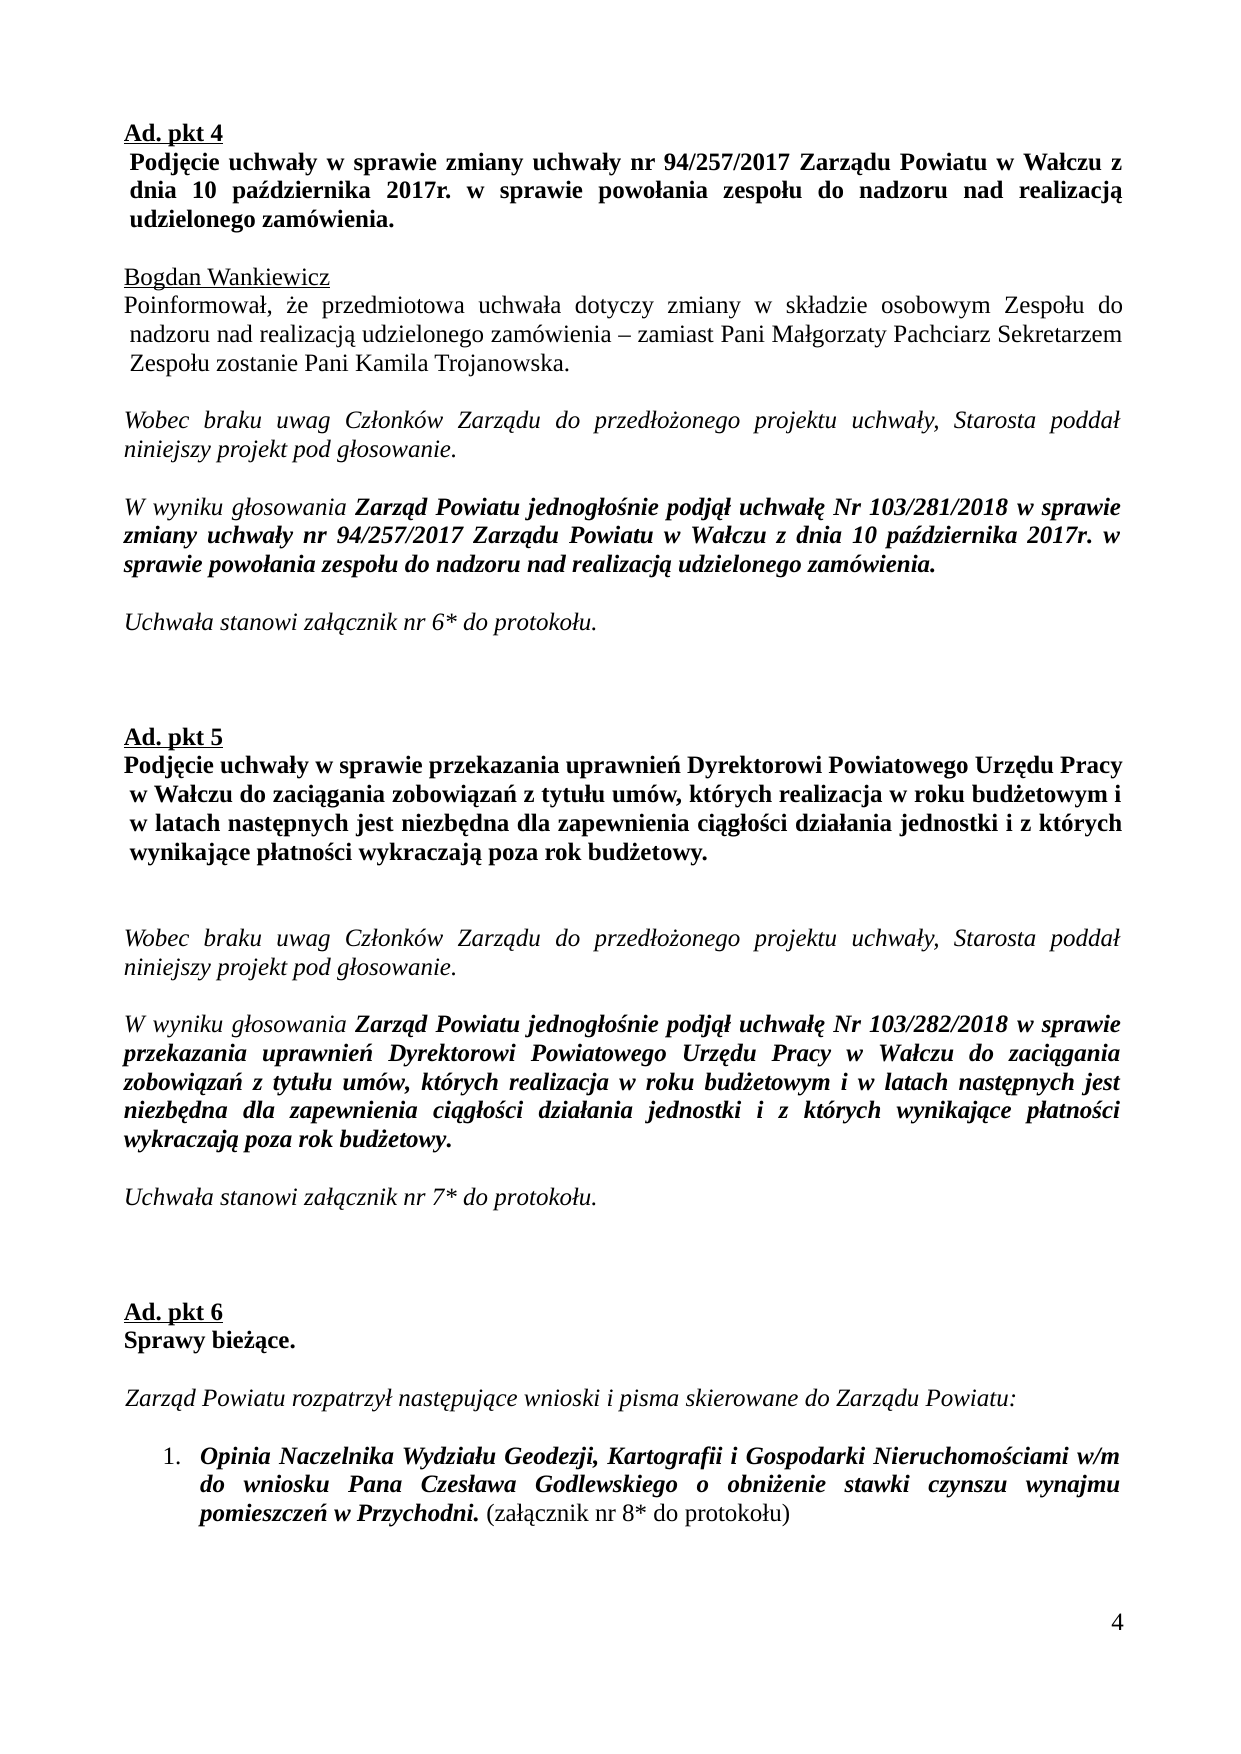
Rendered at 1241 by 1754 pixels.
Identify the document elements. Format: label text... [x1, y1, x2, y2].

list Podjęcie uchwały w sprawie zmiany uchwały nr 94/257/2017 Zarządu Powiatu w Wałczu z dnia 10 października 2017r. w sprawie powołania zespołu do nadzoru nad realizacją udzielonego zamówienia. [123, 147, 1123, 233]
text Podjęcie uchwały w sprawie przekazania uprawnień Dyrektorowi Powiatowego Urzędu Pracy w Wałczu do zaciągania zobowiązań z tytułu umów, których realizacja w roku budżetowym i w latach następnych jest niezbędna dla zapewnienia ciągłości działania jednostki i z których wynikające płatności wykraczają poza rok budżetowy. [123, 751, 1123, 866]
list Opinia Naczelnika Wydziału Geodezji, Kartografii i Gospodarki Nieruchomościami w/m do wniosku Pana Czesława Godlewskiego o obniżenie stawki czynszu wynajmu pomieszczeń w Przychodni. (załącznik nr 8* do protokołu) [162, 1441, 1123, 1527]
text Bogdan Wankiewicz [123, 262, 1123, 291]
text Wobec braku uwag Członków Zarządu do przedłożonego projektu uchwały, Starosta poddał niniejszy projekt pod głosowanie. [123, 923, 1123, 981]
text Ad. pkt 4 [123, 118, 1123, 147]
text Uchwała stanowi załącznik nr 7* do protokołu. [123, 1182, 1123, 1211]
text Uchwała stanowi załącznik nr 6* do protokołu. [123, 607, 1123, 636]
text Zarząd Powiatu rozpatrzył następujące wnioski i pisma skierowane do Zarządu Powiatu: [125, 1383, 1123, 1412]
text Poinformował, że przedmiotowa uchwała dotyczy zmiany w składzie osobowym Zespołu do nadzoru nad realizacją udzielonego zamówienia – zamiast Pani Małgorzaty Pachciarz Sekretarzem Zespołu zostanie Pani Kamila Trojanowska. [123, 291, 1123, 377]
text W wyniku głosowania Zarząd Powiatu jednogłośnie podjął uchwałę Nr 103/282/2018 w sprawie przekazania uprawnień Dyrektorowi Powiatowego Urzędu Pracy w Wałczu do zaciągania zobowiązań z tytułu umów, których realizacja w roku budżetowym i w latach następnych jest niezbędna dla zapewnienia ciągłości działania jednostki i z których wynikające płatności wykraczają poza rok budżetowy. [123, 1009, 1123, 1153]
text Ad. pkt 6 [123, 1297, 1123, 1326]
text W wyniku głosowania Zarząd Powiatu jednogłośnie podjął uchwałę Nr 103/281/2018 w sprawie zmiany uchwały nr 94/257/2017 Zarządu Powiatu w Wałczu z dnia 10 października 2017r. w sprawie powołania zespołu do nadzoru nad realizacją udzielonego zamówienia. [123, 492, 1123, 578]
text Wobec braku uwag Członków Zarządu do przedłożonego projektu uchwały, Starosta poddał niniejszy projekt pod głosowanie. [123, 406, 1123, 463]
text Ad. pkt 5 [123, 722, 1123, 751]
text Sprawy bieżące. [123, 1326, 1123, 1354]
